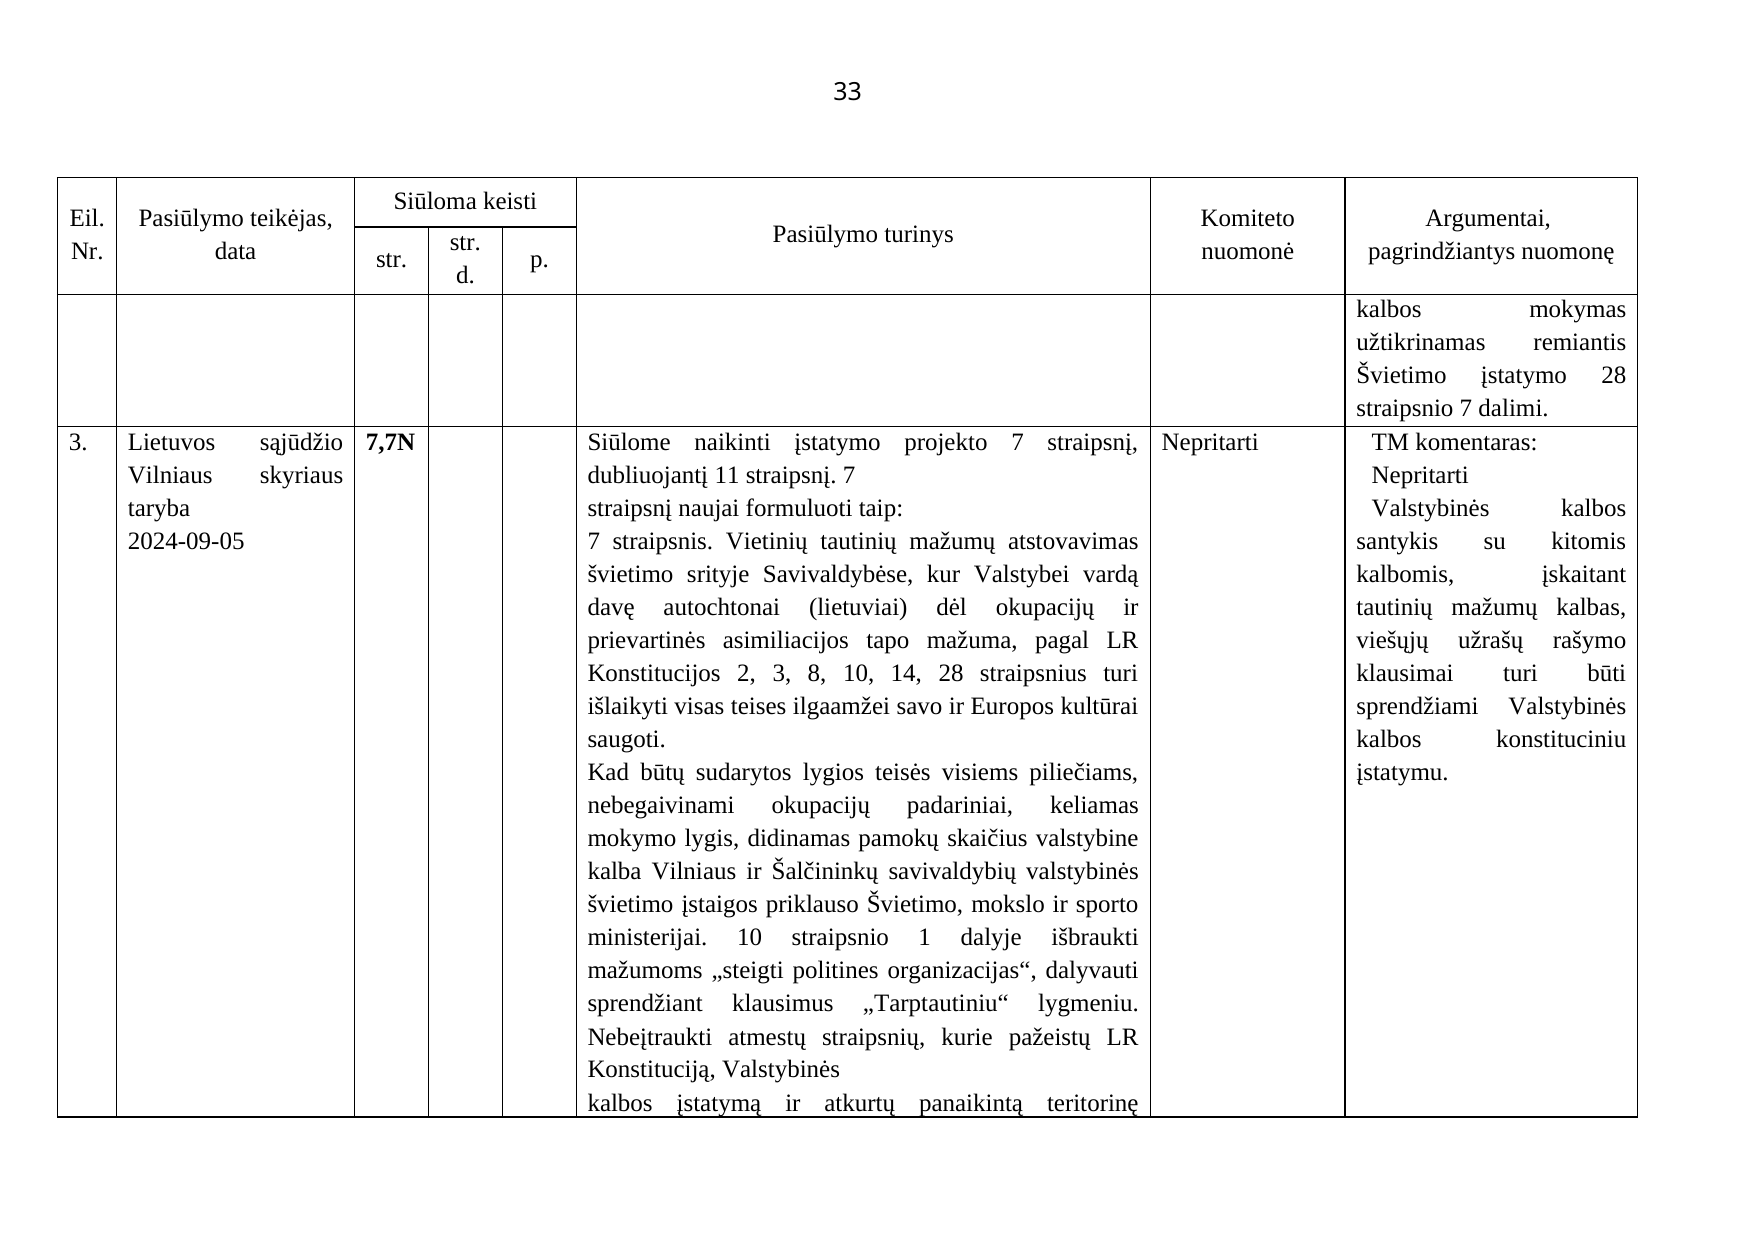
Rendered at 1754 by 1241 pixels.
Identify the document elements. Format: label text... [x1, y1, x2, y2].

table_cell [355, 295, 428, 426]
table_cell [503, 295, 576, 426]
table_cell [58, 295, 116, 426]
table_cell Siūlome naikinti įstatymo projekto 7 straipsnį, dubliuojantį 11 straipsnį. 7 straipsnį naujai formuluoti taip: 7 straipsnis. Vietinių tautinių mažumų atstovavimas švietimo srityje Savivaldybėse, kur Valstybei vardą davę autochtonai (lietuviai) dėl okupacijų ir prievartinės asimiliacijos tapo mažuma, pagal LR Konstitucijos 2, 3, 8, 10, 14, 28 straipsnius turi išlaikyti visas teises ilgaamžei savo ir Europos kultūrai saugoti. Kad būtų sudarytos lygios teisės visiems piliečiams, nebegaivinami okupacijų padariniai, keliamas mokymo lygis, didinamas pamokų skaičius valstybine kalba Vilniaus ir Šalčininkų savivaldybių valstybinės švietimo įstaigos priklauso Švietimo, mokslo ir sporto ministerijai. 10 straipsnio 1 dalyje išbraukti mažumoms „steigti politines organizacijas“, dalyvauti sprendžiant klausimus „Tarptautiniu“ lygmeniu. Nebeįtraukti atmestų straipsnių, kurie pažeistų LR Konstituciją, Valstybinės kalbos įstatymą ir atkurtų panaikintą teritorinę [577, 427, 1150, 1116]
table_cell [429, 295, 502, 426]
table_cell TM komentaras: Nepritarti Valstybinės kalbos santykis su kitomis kalbomis, įskaitant tautinių mažumų kalbas, viešųjų užrašų rašymo klausimai turi būti sprendžiami Valstybinės kalbos konstituciniu įstatymu. [1346, 427, 1637, 1116]
table_cell [577, 295, 1150, 426]
table_header Argumentai, pagrindžiantys nuomonę [1346, 178, 1637, 293]
table_header Siūloma keisti [355, 178, 576, 226]
table_cell 7,7N [355, 427, 428, 1116]
table_header Komiteto nuomonė [1151, 178, 1344, 293]
table_cell kalbos mokymas užtikrinamas remiantis Švietimo įstatymo 28 straipsnio 7 dalimi. [1346, 295, 1637, 426]
table_cell str. [355, 228, 428, 293]
table_header Pasiūlymo teikėjas, data [117, 178, 354, 293]
table_header Pasiūlymo turinys [577, 178, 1150, 293]
table_header Eil. Nr. [58, 178, 116, 293]
table_cell [503, 427, 576, 1116]
table_cell str. d. [429, 228, 502, 293]
table_cell [1151, 295, 1344, 426]
table_cell Nepritarti [1151, 427, 1344, 1116]
table_cell 3. [58, 427, 116, 1116]
table_cell [429, 427, 502, 1116]
table_cell p. [503, 228, 576, 293]
table_cell Lietuvos sąjūdžio Vilniaus skyriaus taryba 2024-09-05 [117, 427, 354, 1116]
table_cell [117, 295, 354, 426]
